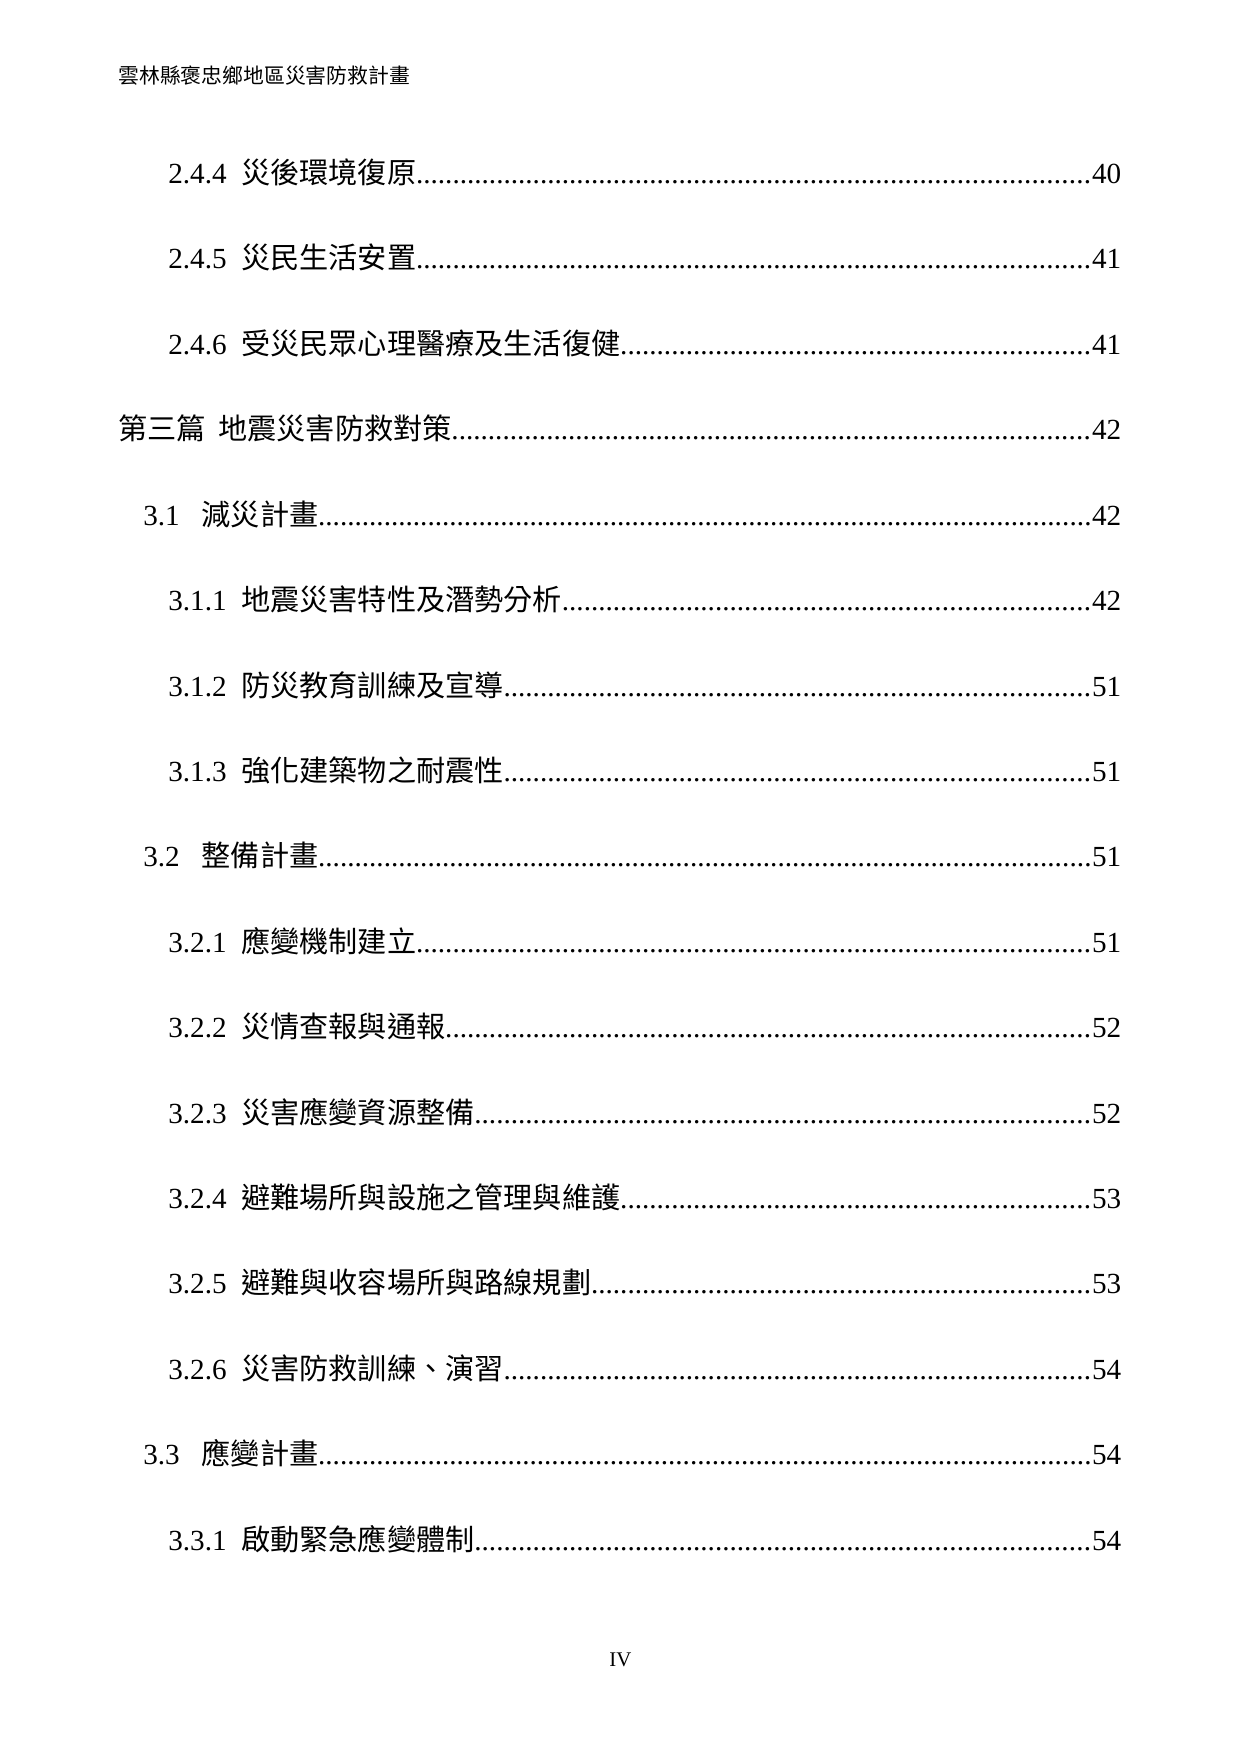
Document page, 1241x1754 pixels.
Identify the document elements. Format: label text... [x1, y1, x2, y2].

text 3.1 減災計畫 42 [143, 469, 1122, 544]
text 3.2.1 應變機制建立 51 [168, 896, 1122, 971]
text 3.2.5 避難與收容場所與路線規劃 53 [168, 1237, 1122, 1312]
text 3.3.1 啟動緊急應變體制 54 [168, 1494, 1122, 1569]
text 第三篇 地震災害防救對策 42 [118, 383, 1122, 458]
text 3.3 應變計畫 54 [143, 1408, 1122, 1483]
text 3.2.6 災害防救訓練、演習 54 [168, 1323, 1122, 1398]
text 3.2.3 災害應變資源整備 52 [168, 1067, 1122, 1142]
text 3.2 整備計畫 51 [143, 810, 1122, 885]
text 3.1.3 強化建築物之耐震性 51 [168, 725, 1122, 800]
text 2.4.6 受災民眾心理醫療及生活復健 41 [168, 298, 1122, 373]
text 2.4.4 災後環境復原 40 [168, 127, 1122, 202]
text 3.2.2 災情查報與通報 52 [168, 981, 1122, 1056]
text 3.1.2 防災教育訓練及宣導 51 [168, 639, 1122, 714]
text 3.2.4 避難場所與設施之管理與維護 53 [168, 1152, 1122, 1227]
text 2.4.5 災民生活安置 41 [168, 212, 1122, 287]
text 3.1.1 地震災害特性及潛勢分析 42 [168, 554, 1122, 629]
